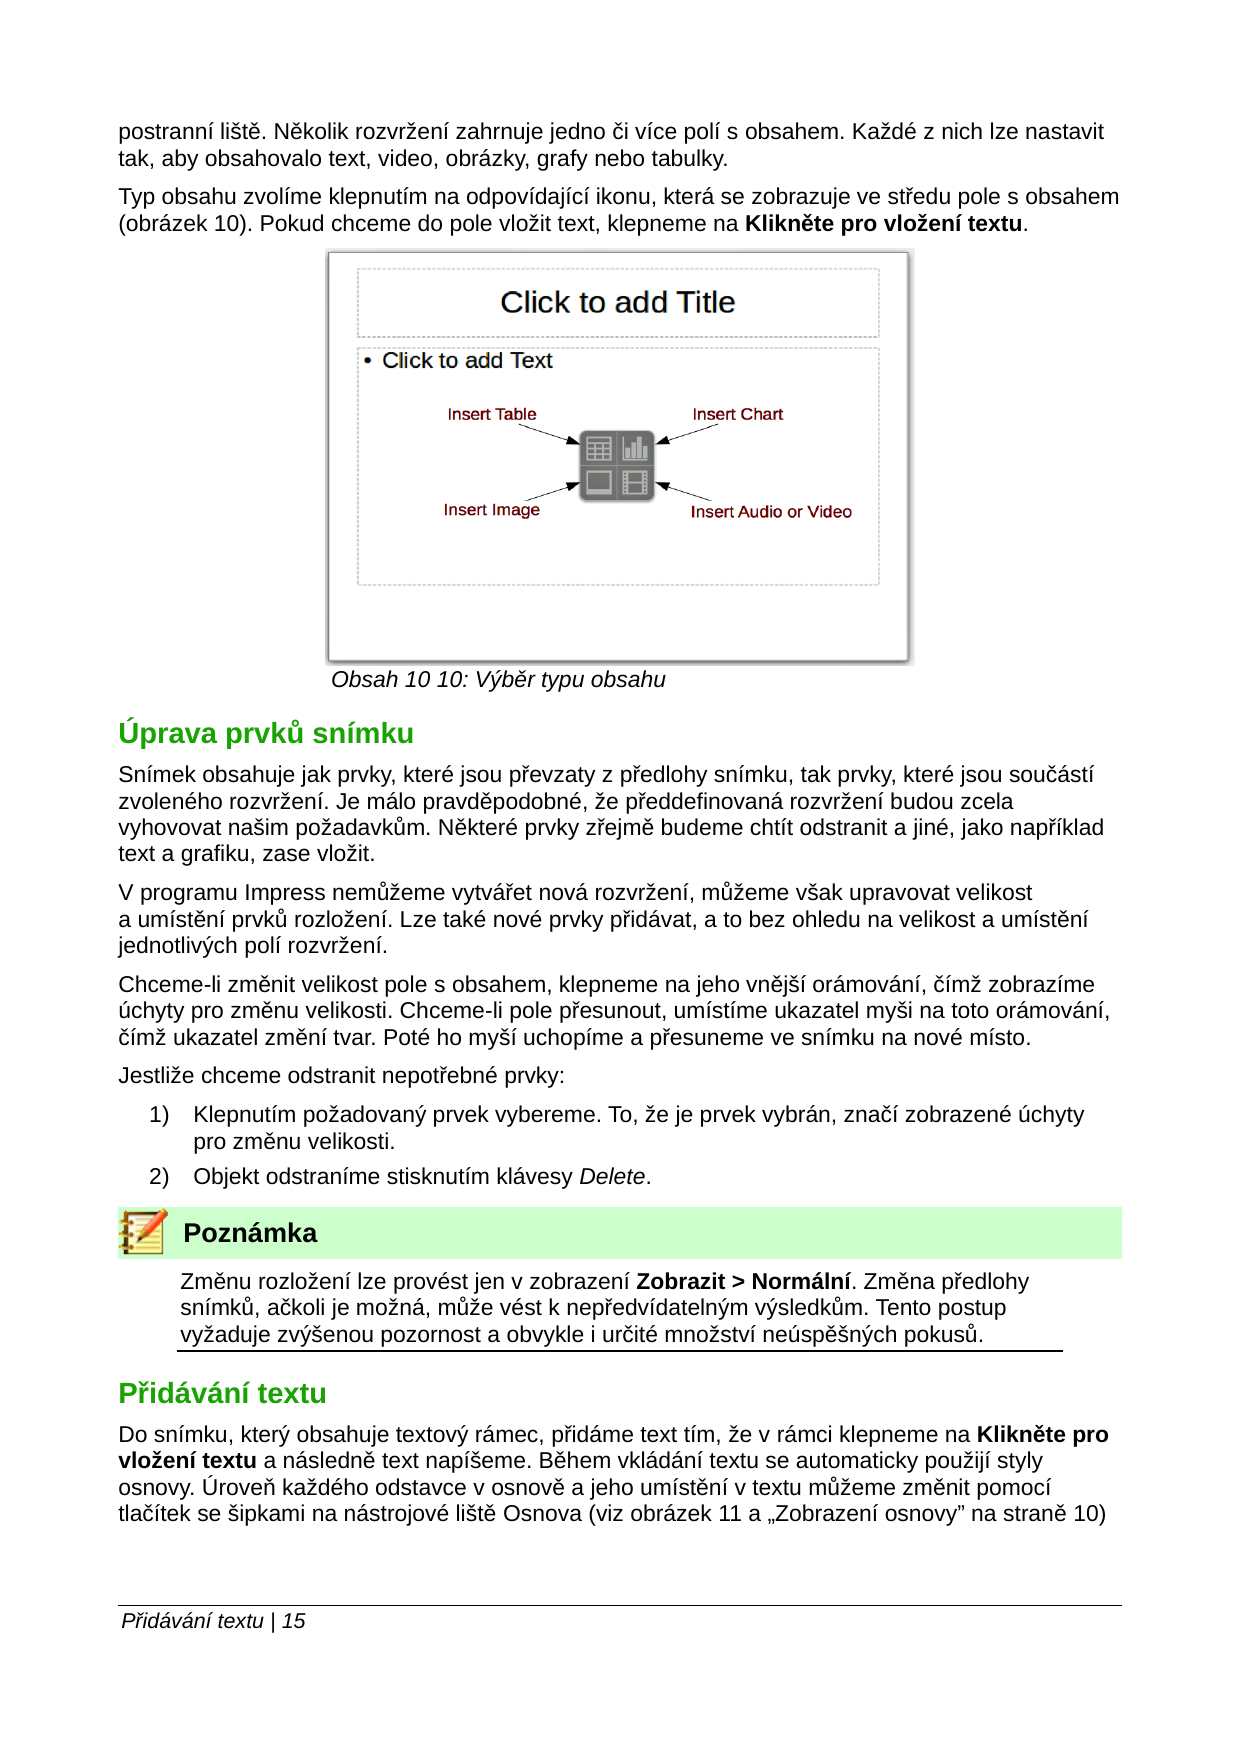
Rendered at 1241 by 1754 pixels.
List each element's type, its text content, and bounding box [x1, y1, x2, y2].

picture [325, 248, 915, 666]
text Změnu rozložení lze provést jen v zobrazení Zobrazit > Normální. Změna předlohy snímků, ačkoli je možná, může vést k nepředvídatelným výsledkům. Tento postup vyžaduje zvýšenou pozornost a obvykle i určité množství neúspěšných pokusů. [177, 1265, 1063, 1350]
text Snímek obsahuje jak prvky, které jsou převzaty z předlohy snímku, tak prvky, které jsou součástí zvoleného rozvržení. Je málo pravděpodobné, že předdefinovaná rozvržení budou zcela vyhovovat našim požadavkům. Některé prvky zřejmě budeme chtít odstranit a jiné, jako například text a grafiku, zase vložit. [118, 761, 1122, 867]
text postranní liště. Několik rozvržení zahrnuje jedno či více polí s obsahem. Každé z nich lze nastavit tak, aby obsahovalo text, video, obrázky, grafy nebo tabulky. [118, 118, 1122, 171]
list Klepnutím požadovaný prvek vybereme. To, že je prvek vybrán, značí zobrazené úchyty pro změnu velikosti. [169, 1101, 1122, 1154]
list Objekt odstraníme stisknutím klávesy Delete. [169, 1163, 1122, 1189]
picture [119, 1207, 170, 1258]
subtitle Přidávání textu [118, 1376, 1122, 1409]
subtitle Poznámka [118, 1207, 1122, 1259]
text Do snímku, který obsahuje textový rámec, přidáme text tím, že v rámci klepneme na Klikněte pro vložení textu a následně text napíšeme. Během vkládání textu se automaticky použijí styly osnovy. Úroveň každého odstavce v osnově a jeho umístění v textu můžeme změnit pomocí tlačítek se šipkami na nástrojové liště Osnova (viz obrázek 11 a „Zobrazení osnovy” na straně 10) [118, 1421, 1122, 1526]
subtitle Úprava prvků snímku [118, 716, 1122, 749]
text Typ obsahu zvolíme klepnutím na odpovídající ikonu, která se zobrazuje ve středu pole s obsahem (obrázek 10). Pokud chceme do pole vložit text, klepneme na Klikněte pro vložení textu. [118, 183, 1122, 236]
text Obsah 10 10: Výběr typu obsahu [331, 666, 909, 692]
text Chceme­‑li změnit velikost pole s obsahem, klepneme na jeho vnější orámování, čímž zobrazíme úchyty pro změnu velikosti. Chceme­‑li pole přesunout, umístíme ukazatel myši na toto orámování, čímž ukazatel změní tvar. Poté ho myší uchopíme a přesuneme ve snímku na nové místo. [118, 971, 1122, 1050]
list Jestliže chceme odstranit nepotřebné prvky: [118, 1062, 1122, 1089]
text V programu Impress nemůžeme vytvářet nová rozvržení, můžeme však upravovat velikost a umístění prvků rozložení. Lze také nové prvky přidávat, a to bez ohledu na velikost a umístění jednotlivých polí rozvržení. [118, 879, 1122, 958]
